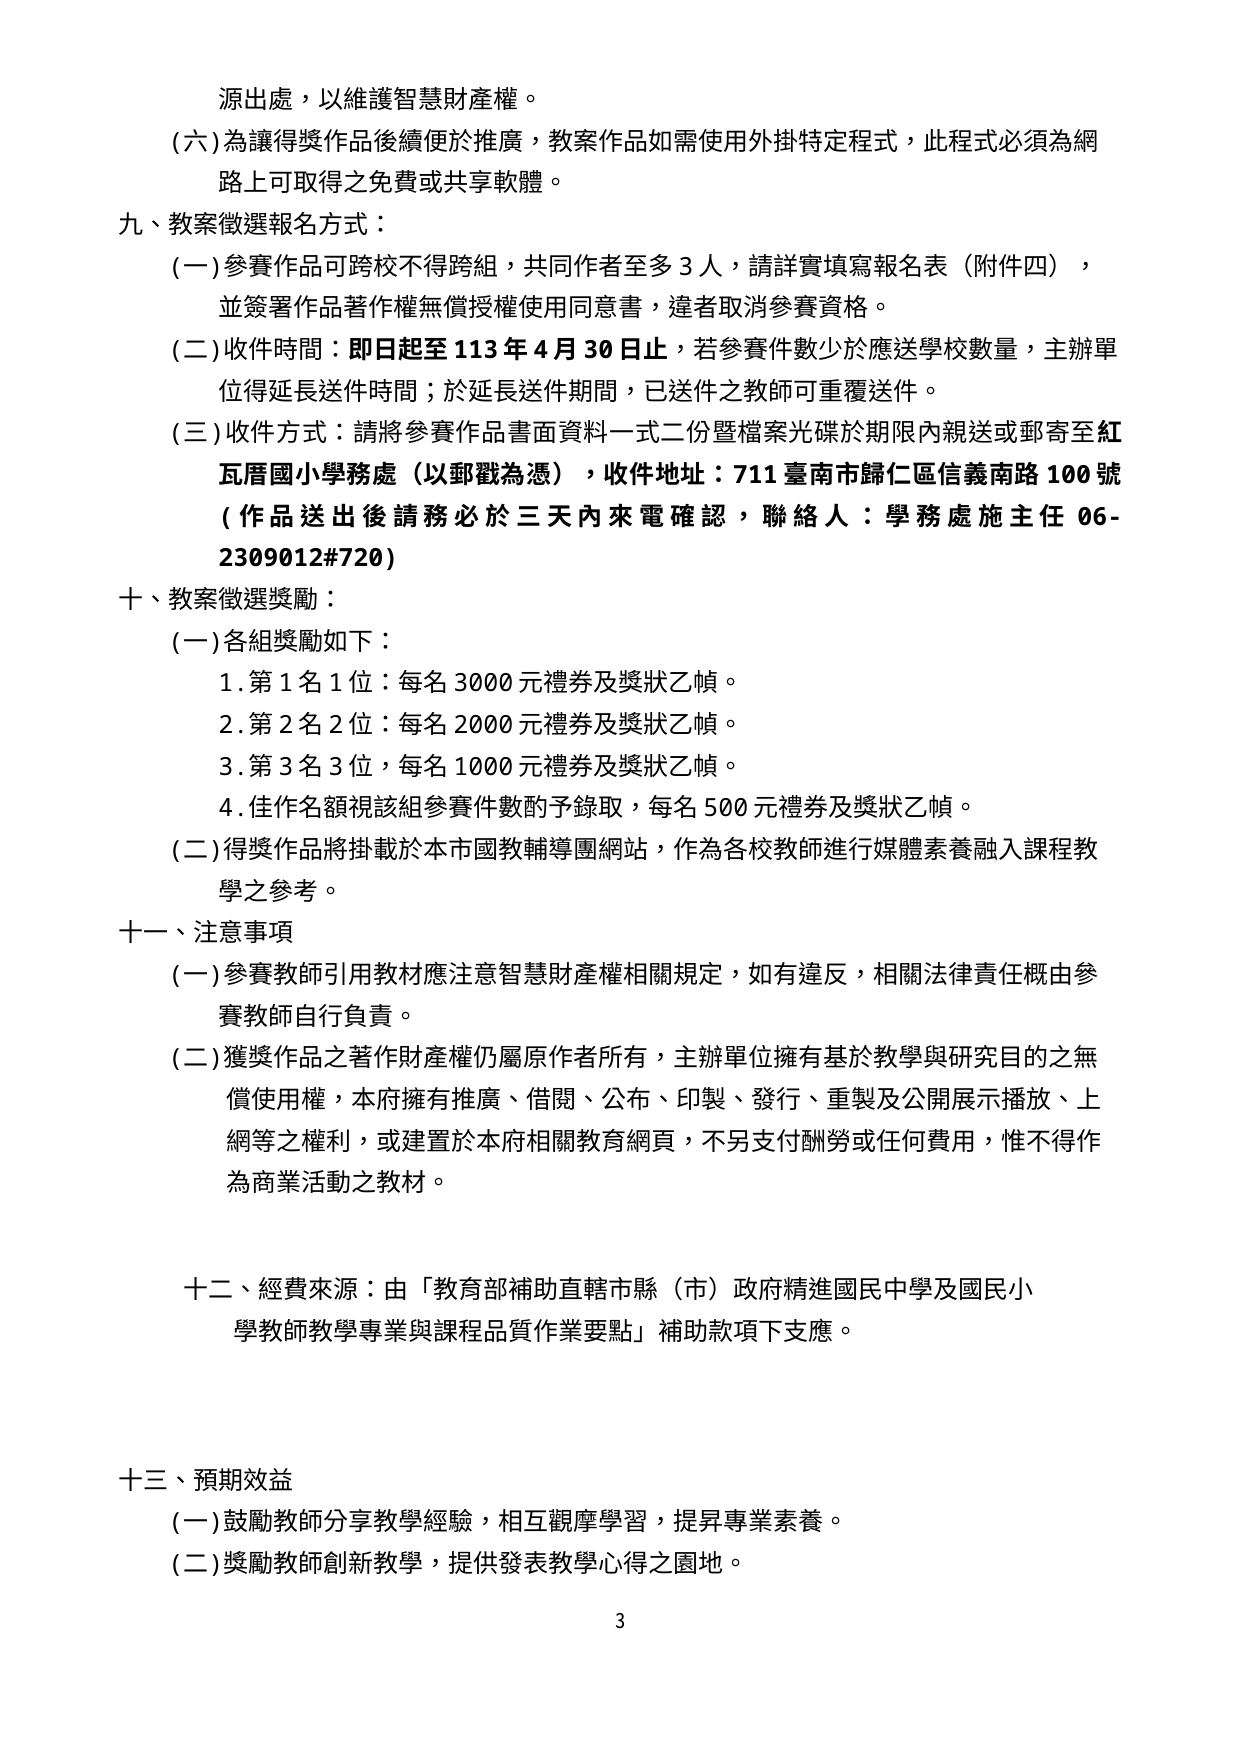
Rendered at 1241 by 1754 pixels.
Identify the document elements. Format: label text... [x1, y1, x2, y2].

text (三)收件方式：請將參賽作品書面資料一式二份暨檔案光碟於期限內親送或郵寄至紅瓦厝國小學務處（以郵戳為憑），收件地址：711臺南市歸仁區信義南路100號。(作品送出後請務必於三天內來電確認，聯絡人：學務處施主任06-2309012#720) [168, 408, 1122, 575]
text (二)獲獎作品之著作財產權仍屬原作者所有，主辦單位擁有基於教學與研究目的之無償使用權，本府擁有推廣、借閱、公布、印製、發行、重製及公開展示播放、上網等之權利，或建置於本府相關教育網頁，不另支付酬勞或任何費用，惟不得作為商業活動之教材。 [168, 1033, 1122, 1200]
text 源出處，以維護智慧財產權。 [168, 75, 1122, 117]
text 十三、預期效益 [118, 1456, 1122, 1497]
text (一)鼓勵教師分享教學經驗，相互觀摩學習，提昇專業素養。 [168, 1497, 1122, 1539]
text (一)各組獎勵如下： [168, 617, 1122, 658]
text 十、教案徵選獎勵： [118, 575, 1122, 617]
text (一)參賽作品可跨校不得跨組，共同作者至多3人，請詳實填寫報名表（附件四），並簽署作品著作權無償授權使用同意書，違者取消參賽資格。 [168, 242, 1122, 325]
text (一)參賽教師引用教材應注意智慧財產權相關規定，如有違反，相關法律責任概由參賽教師自行負責。 [168, 950, 1122, 1033]
text (二)得獎作品將掛載於本市國教輔導團網站，作為各校教師進行媒體素養融入課程教學之參考。 [168, 825, 1122, 908]
text 十一、注意事項 [118, 908, 1122, 950]
text (六)為讓得獎作品後續便於推廣，教案作品如需使用外掛特定程式，此程式必須為網路上可取得之免費或共享軟體。 [168, 117, 1122, 200]
text (二)獎勵教師創新教學，提供發表教學心得之園地。 [168, 1539, 1122, 1581]
text 3.第3名3位，每名1000元禮券及獎狀乙幀。 [218, 742, 1122, 783]
text 十二、經費來源：由「教育部補助直轄市縣（市）政府精進國民中學及國民小學教師教學專業與課程品質作業要點」補助款項下支應。 [119, 1201, 1121, 1413]
text (二)收件時間：即日起至113年4月30日止，若參賽件數少於應送學校數量，主辦單位得延長送件時間；於延長送件期間，已送件之教師可重覆送件。 [168, 325, 1122, 408]
text 九、教案徵選報名方式： [118, 200, 1122, 242]
text 1.第1名1位：每名3000元禮券及獎狀乙幀。 [218, 658, 1122, 700]
text 4.佳作名額視該組參賽件數酌予錄取，每名500元禮券及獎狀乙幀。 [218, 783, 1122, 825]
text 2.第2名2位：每名2000元禮券及獎狀乙幀。 [218, 700, 1122, 742]
